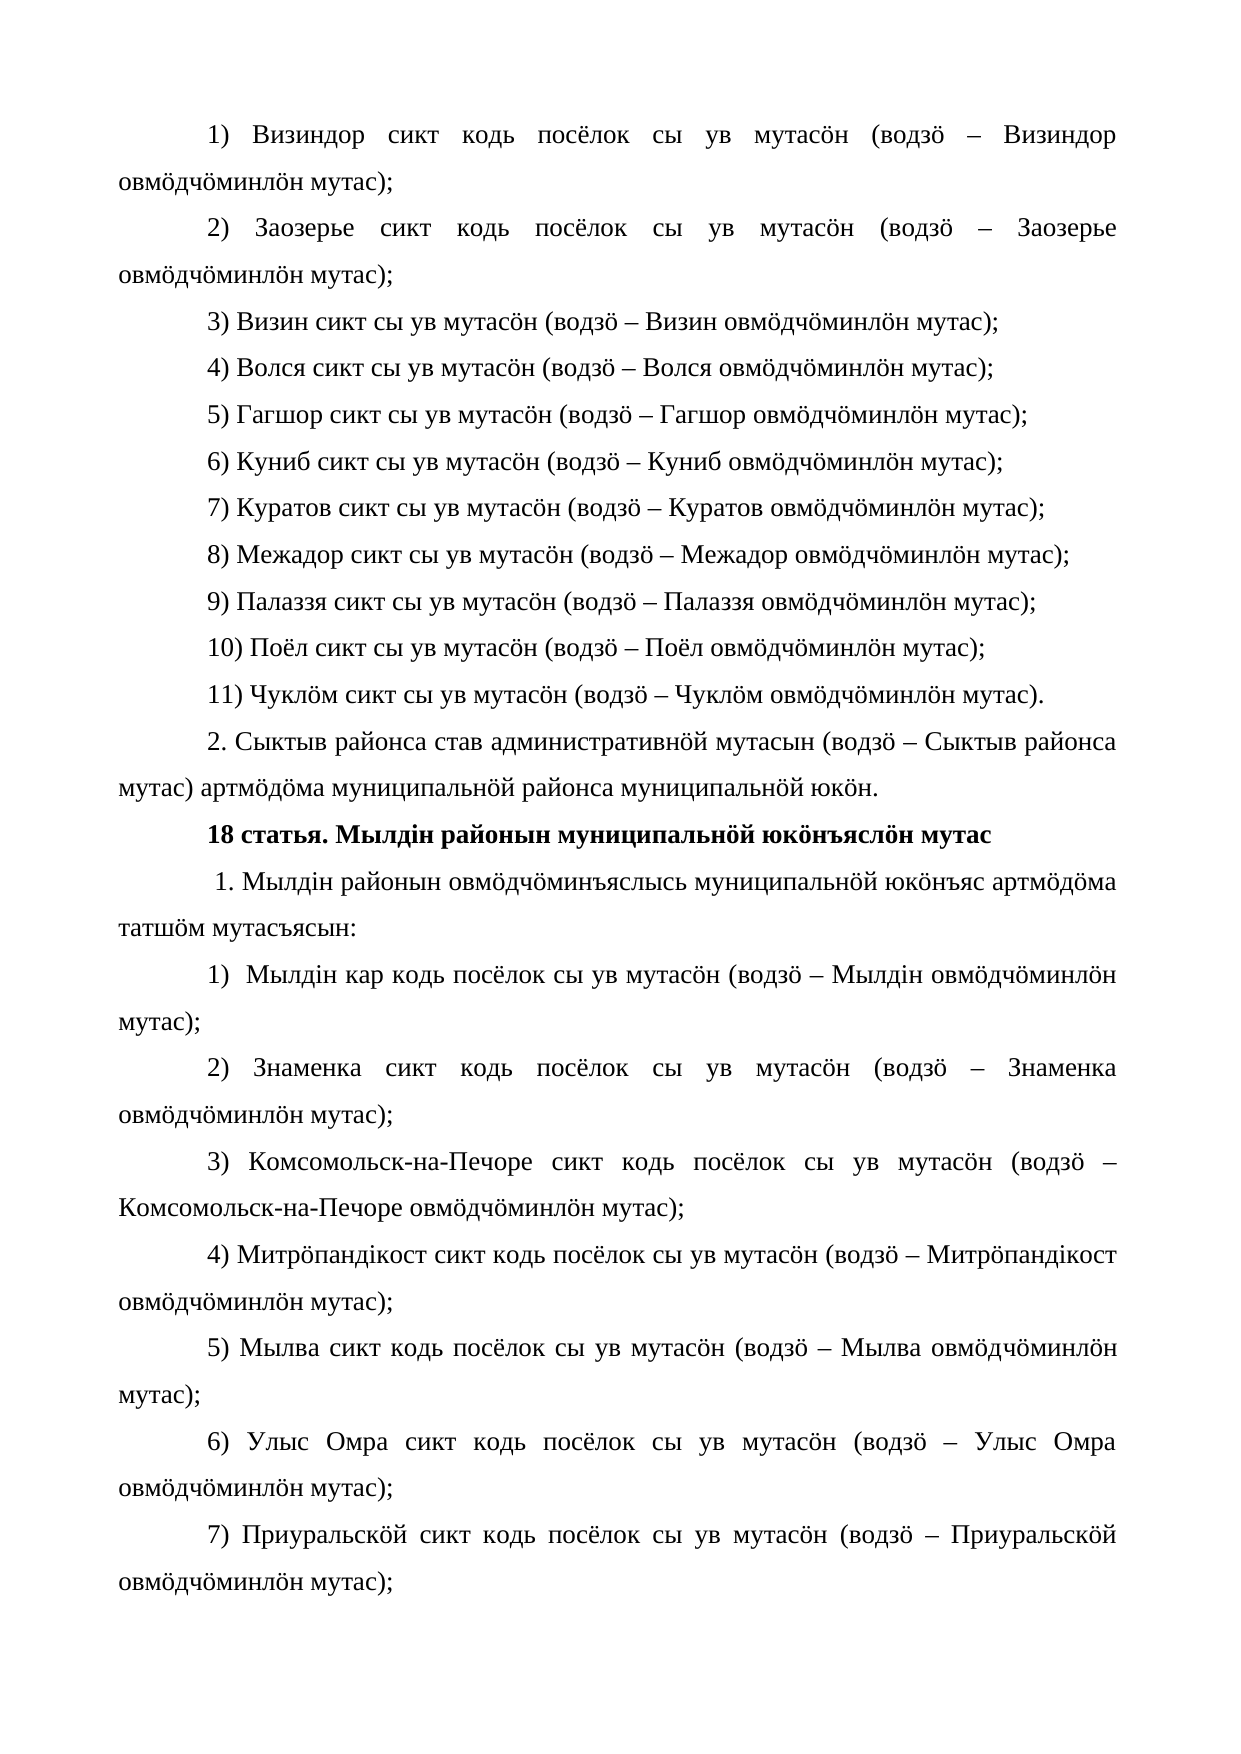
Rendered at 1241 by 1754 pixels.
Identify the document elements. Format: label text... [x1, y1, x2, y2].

text 1) Мылдiн кар кодь посёлок сы ув мутасöн (водзö – Мылдiн овмöдчöминлöн мутас); [118, 958, 1118, 1036]
text 1. Мылдiн районын овмöдчöминъяслысь муниципальнöй юкöнъяс артмöдöма татшöм мутасъясын: [118, 865, 1118, 943]
text 7) Приуральскöй сикт кодь посёлок сы ув мутасöн (водзö – Приуральскöй овмöдчöминлöн мутас); [118, 1518, 1118, 1596]
text 1) Визиндор сикт кодь посёлок сы ув мутасöн (водзö – Визиндор овмöдчöминлöн мутас); [118, 118, 1118, 196]
text 2) Знаменка сикт кодь посёлок сы ув мутасöн (водзö – Знаменка овмöдчöминлöн мутас); [118, 1051, 1118, 1129]
text 11) Чуклöм сикт сы ув мутасöн (водзö – Чуклöм овмöдчöминлöн мутас). [118, 678, 1118, 709]
text 2) Заозерье сикт кодь посёлок сы ув мутасöн (водзö – Заозерье овмöдчöминлöн мутас); [118, 211, 1118, 289]
text 4) Митрöпандiкост сикт кодь посёлок сы ув мутасöн (водзö – Митрöпандiкост овмöдчöминлöн мутас); [118, 1238, 1118, 1316]
text 6) Улыс Омра сикт кодь посёлок сы ув мутасöн (водзö – Улыс Омра овмöдчöминлöн мутас); [118, 1425, 1118, 1503]
text 4) Волся сикт сы ув мутасöн (водзö – Волся овмöдчöминлöн мутас); [118, 351, 1118, 383]
text 8) Межадор сикт сы ув мутасöн (водзö – Межадор овмöдчöминлöн мутас); [118, 538, 1118, 569]
text 5) Мылва сикт кодь посёлок сы ув мутасöн (водзö – Мылва овмöд­чöминлöн мутас); [118, 1331, 1118, 1409]
text 10) Поёл сикт сы ув мутасöн (водзö – Поёл овмöдчöминлöн мутас); [118, 631, 1118, 663]
text 9) Палаззя сикт сы ув мутасöн (водзö – Палаззя овмöдчöминлöн мутас); [118, 585, 1118, 616]
text 2. Сыктыв районса став административнöй мутасын (водзö – Сыктыв районса мутас) артмöдöма муниципальнöй районса муниципальнöй юкöн. [118, 725, 1118, 803]
text 3) Визин сикт сы ув мутасöн (водзö – Визин овмöдчöминлöн мутас); [118, 305, 1118, 336]
text 18 статья. Мылдiн районын муниципальнöй юкöнъяслöн мутас [118, 818, 1118, 849]
text 5) Гагшор сикт сы ув мутасöн (водзö – Гагшор овмöдчöминлöн мутас); [118, 398, 1118, 429]
text 7) Куратов сикт сы ув мутасöн (водзö – Куратов овмöдчöминлöн мутас); [118, 491, 1118, 523]
text 3) Комсомольск-на-Печоре сикт кодь посёлок сы ув мутасöн (водзö – Комсомольск-на-Печоре овмöдчöминлöн мутас); [118, 1145, 1118, 1223]
text 6) Куниб сикт сы ув мутасöн (водзö – Куниб овмöдчöминлöн мутас); [118, 445, 1118, 476]
